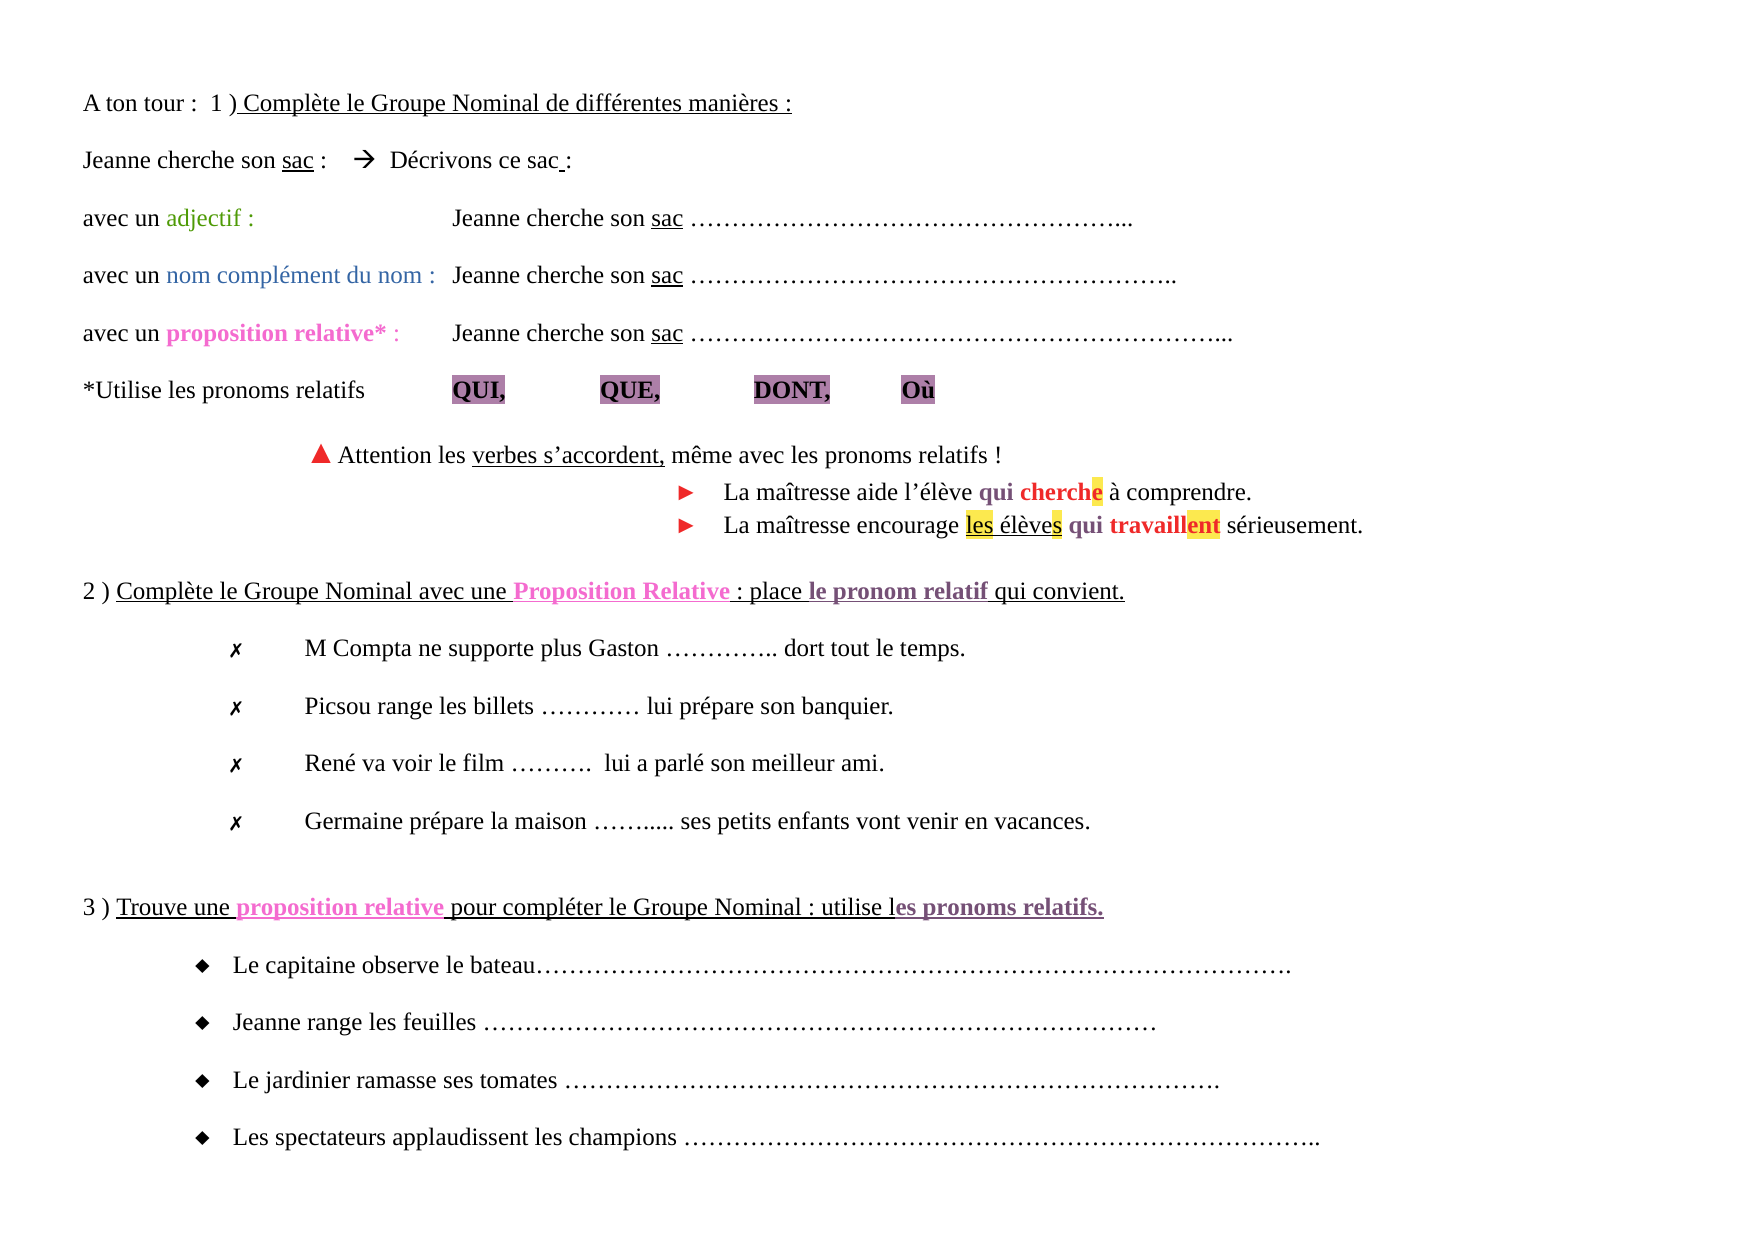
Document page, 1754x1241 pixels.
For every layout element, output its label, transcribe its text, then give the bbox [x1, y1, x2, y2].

list Germaine prépare la maison ……..... ses petits enfants vont venir en vacances. [230, 806, 1671, 835]
list Le capitaine observe le bateau………………………………………………………………………………. [195, 950, 1671, 978]
text avec un proposition relative* : Jeanne cherche son sac ………………………………………………………... [83, 318, 1671, 347]
text ▲Attention les verbes s’accordent, même avec les pronoms relatifs ! [304, 433, 1671, 471]
text 2 ) Complète le Groupe Nominal avec une Proposition Relative : place le pronom relatif qui convient. [83, 576, 1671, 605]
text *Utilise les pronoms relatifs QUI, QUE, DONT, Où [83, 375, 1671, 404]
text ► La maîtresse encourage les élèves qui travaillent sérieusement. [673, 510, 1671, 539]
text avec un nom complément du nom : Jeanne cherche son sac ………………………………………………….. [83, 260, 1671, 289]
list Picsou range les billets ………… lui prépare son banquier. [230, 691, 1671, 720]
list Les spectateurs applaudissent les champions ………………………………………………………………….. [195, 1122, 1671, 1151]
list Jeanne range les feuilles ……………………………………………………………………… [195, 1007, 1671, 1036]
text avec un adjectif : Jeanne cherche son sac ……………………………………………... [83, 203, 1671, 232]
text 3 ) Trouve une proposition relative pour compléter le Groupe Nominal : utilise les pronoms relatifs. [83, 892, 1671, 921]
text ► La maîtresse aide l’élève qui cherche à comprendre. [673, 477, 1671, 506]
list M Compta ne supporte plus Gaston ………….. dort tout le temps. [230, 633, 1671, 662]
list René va voir le film ………. lui a parlé son meilleur ami. [230, 748, 1671, 777]
text Jeanne cherche son sac : Décrivons ce sac : [83, 145, 1671, 174]
text A ton tour : 1 ) Complète le Groupe Nominal de différentes manières : [83, 88, 1671, 117]
list Le jardinier ramasse ses tomates ……………………………………………………………………. [195, 1065, 1671, 1093]
